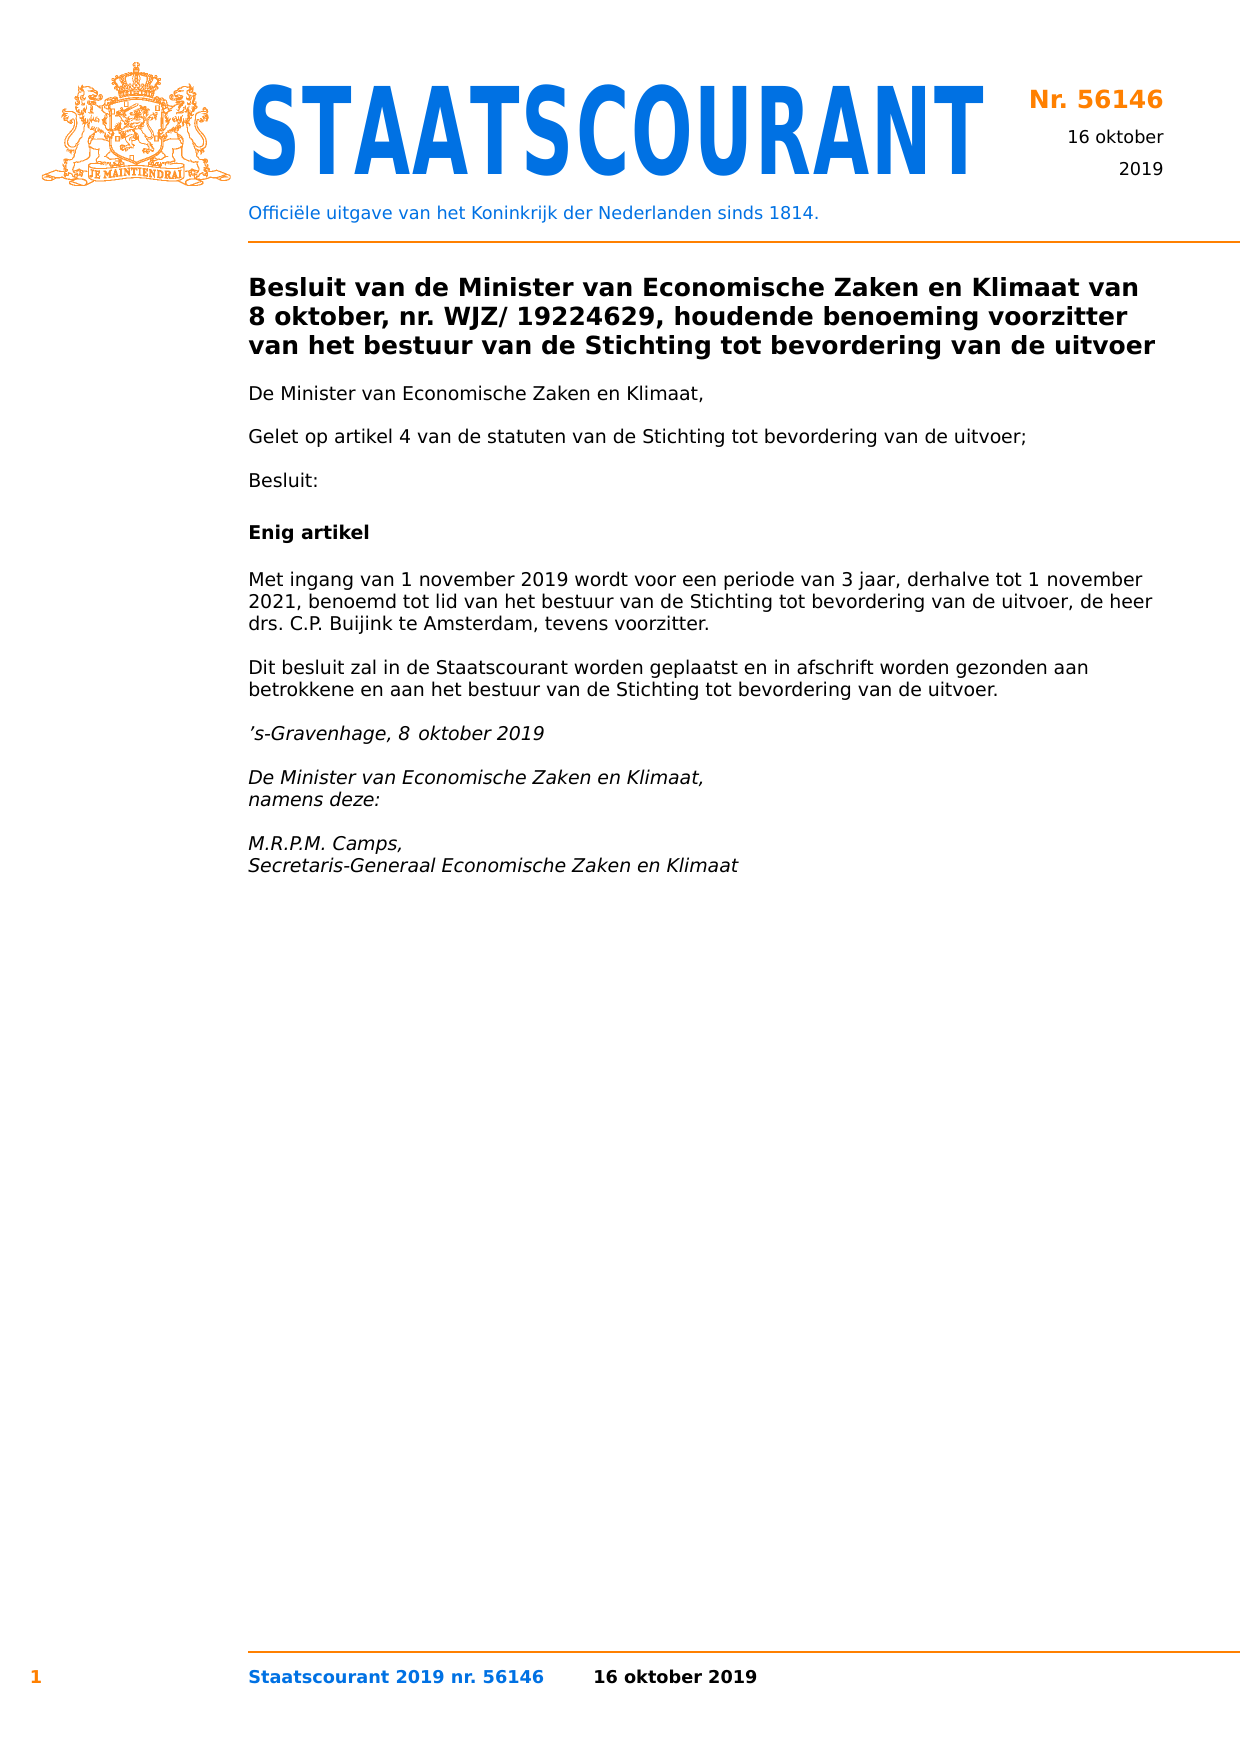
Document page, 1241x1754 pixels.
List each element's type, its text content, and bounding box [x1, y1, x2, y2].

table_header Nr. 56146 [998, 62, 1240, 121]
text Met ingang van 1 november 2019 wordt voor een periode van 3 jaar, derhalve tot 1 november 2021, benoemd tot lid van het bestuur van de Stichting tot bevordering van de uitvoer, de heer drs. C.P. Buijink te Amsterdam, tevens voorzitter. [248, 569, 1163, 635]
table_cell 16 oktober [998, 121, 1240, 153]
text De Minister van Economische Zaken en Klimaat, [248, 382, 1163, 404]
text Dit besluit zal in de Staatscourant worden geplaatst en in afschrift worden gezonden aan betrokkene en aan het bestuur van de Stichting tot bevordering van de uitvoer. [248, 657, 1163, 701]
subtitle Besluit van de Minister van Economische Zaken en Klimaat van 8 oktober, nr. WJZ/ 19224629, houdende benoeming voorzitter van het bestuur van de Stichting tot bevordering van de uitvoer [248, 273, 1163, 361]
table_cell 2019 [998, 153, 1240, 203]
picture [41, 62, 231, 186]
subtitle Enig artikel [248, 522, 1163, 544]
table_cell Officiële uitgave van het Koninkrijk der Nederlanden sinds 1814. [248, 203, 1240, 241]
table_header STAATSCOURANT [248, 62, 998, 203]
text De Minister van Economische Zaken en Klimaat, namens deze: M.R.P.M. Camps, Secretaris-Generaal Economische Zaken en Klimaat [248, 767, 1163, 876]
table_header [25, 62, 248, 241]
text ’s-Gravenhage, 8 oktober 2019 [248, 723, 1163, 745]
text Besluit: [248, 470, 1163, 492]
text Gelet op artikel 4 van de statuten van de Stichting tot bevordering van de uitvoer; [248, 426, 1163, 448]
